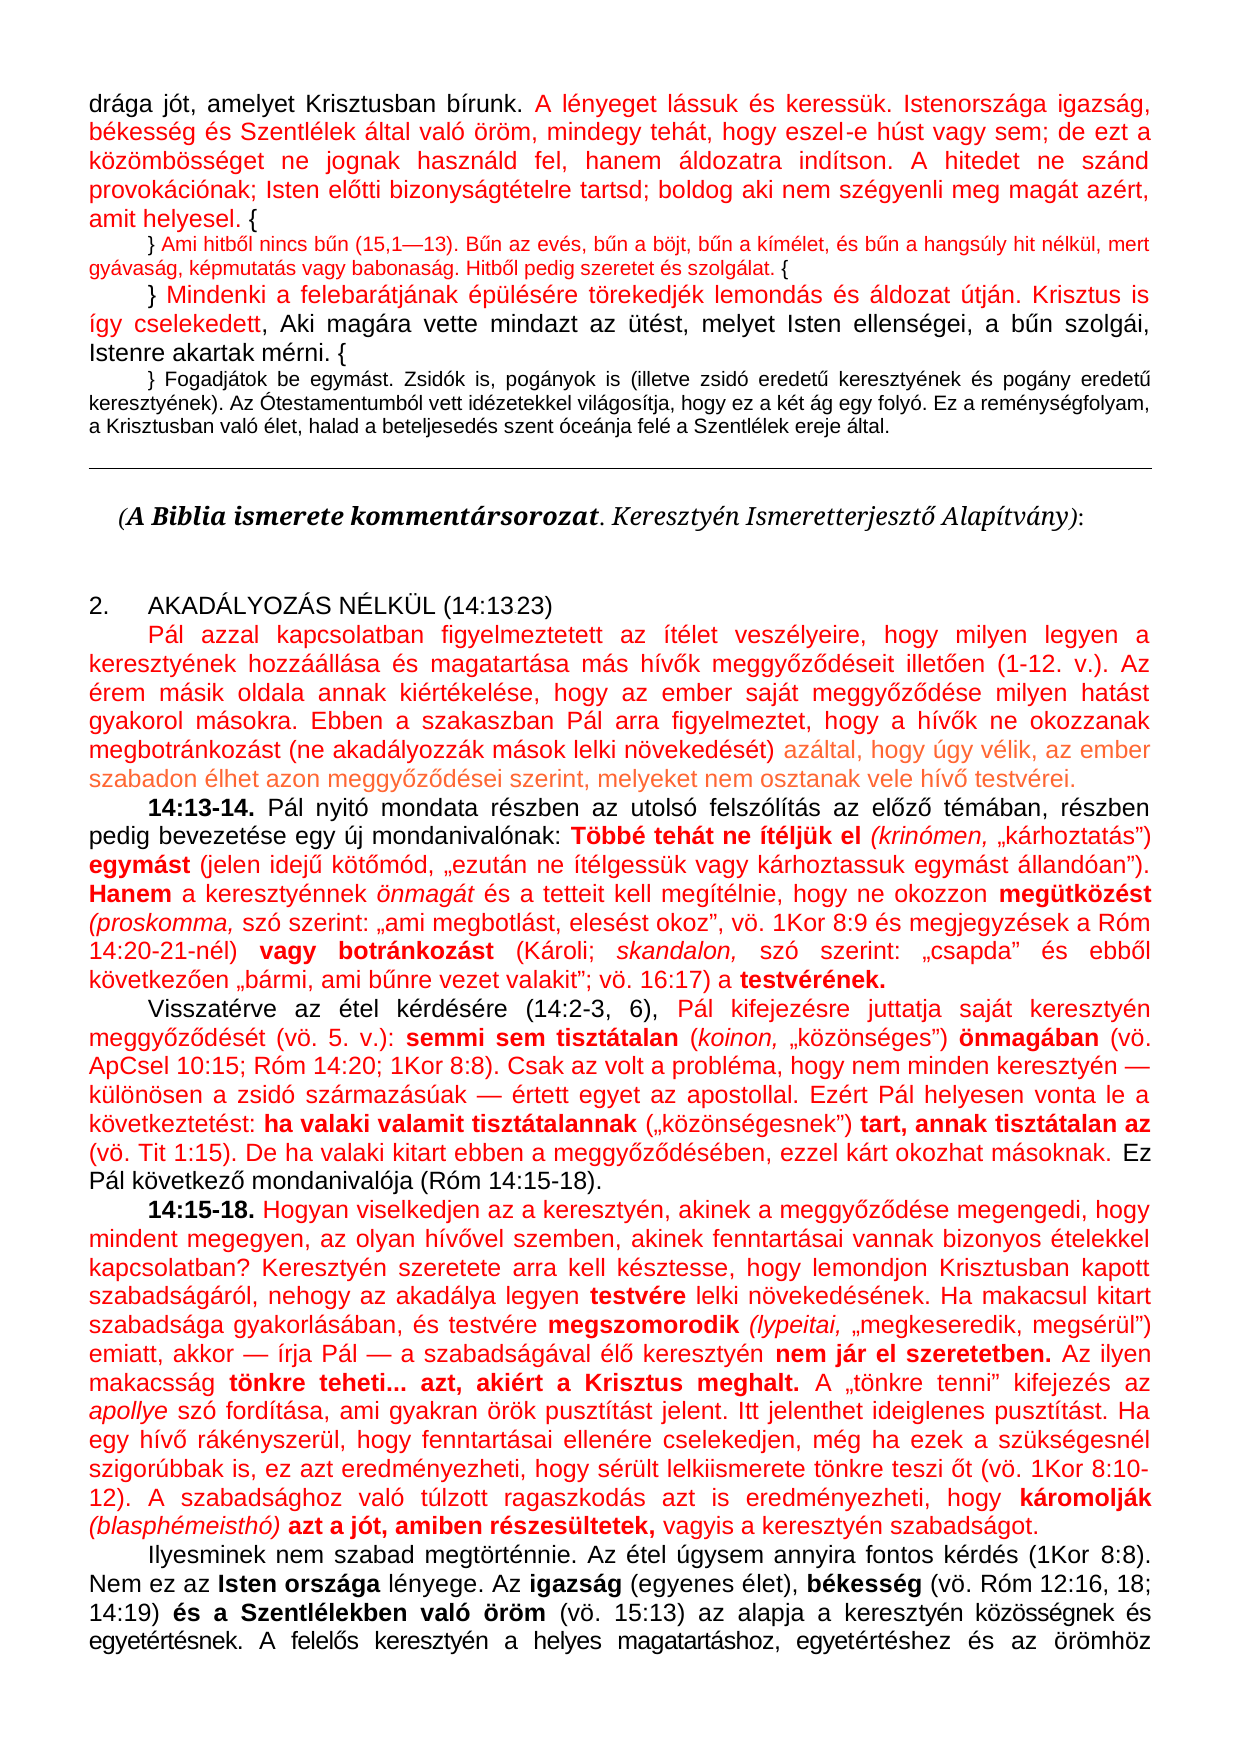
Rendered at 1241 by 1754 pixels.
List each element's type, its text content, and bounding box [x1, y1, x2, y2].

text 14:13-14. Pál nyitó mondata részben az utolsó felszólítás az előző témában, részben pedig bevezetése egy új mondanivalónak: Többé tehát ne ítéljük el (krinómen, „kárhoztatás”) egymást (jelen idejű kötőmód, „ezután ne ítélgessük vagy kárhoztassuk egymást állandóan”). Hanem a keresztyénnek önmagát és a tetteit kell megítélnie, hogy ne okozzon megütközést (proskomma, szó szerint: „ami megbotlást, elesést okoz”, vö. 1Kor 8:9 és megjegyzések a Róm 14:20-21-nél) vagy botránkozást (Károli; skandalon, szó szerint: „csapda” és ebből következően „bármi, ami bűnre vezet valakit”; vö. 16:17) a testvérének. [88, 792, 1152, 994]
text } Fogadjátok be egymást. Zsidók is, pogányok is (illetve zsidó eredetű keresztyének és pogány eredetű keresztyének). Az Ótestamentumból vett idézetekkel világosítja, hogy ez a két ág egy folyó. Ez a reménységfolyam, a Krisztusban való élet, halad a beteljesedés szent óceánja felé a Szentlélek ereje által. [88, 366, 1152, 438]
text 14:15-18. Hogyan viselkedjen az a keresztyén, akinek a meggyőződése megengedi, hogy mindent megegyen, az olyan hívővel szemben, akinek fenntartásai vannak bizonyos ételekkel kapcsolatban? Keresztyén szeretete arra kell késztesse, hogy lemondjon Krisztusban kapott szabadságáról, nehogy az akadálya legyen testvére lelki növekedésének. Ha makacsul kitart szabadsága gyakorlásában, és testvére megszomorodik (lypeitai, „megkeseredik, megsérül”) emiatt, akkor — írja Pál — a szabadságával élő keresztyén nem jár el szeretetben. Az ilyen makacsság tönkre teheti... azt, akiért a Krisztus meghalt. A „tönkre tenni” kifejezés az apollye szó fordítása, ami gyakran örök pusztítást jelent. Itt jelenthet ideiglenes pusztítást. Ha egy hívő rákényszerül, hogy fenntartásai ellenére cselekedjen, még ha ezek a szükségesnél szigorúbbak is, ez azt eredményezheti, hogy sérült lelkiismerete tönkre teszi őt (vö. 1Kor 8:10-12). A szabadsághoz való túlzott ragaszkodás azt is eredményezheti, hogy káromolják (blasphémeisthó) azt a jót, amiben részesültetek, vagyis a keresztyén szabadságot. [88, 1195, 1152, 1540]
text } Mindenki a felebarátjának épülésére törekedjék lemondás és áldozat útján. Krisztus is így cselekedett, Aki magára vette mindazt az ütést, melyet Isten ellenségei, a bűn szolgái, Istenre akartak mérni. { [88, 280, 1152, 366]
text Pál azzal kapcsolatban figyelmeztetett az ítélet veszélyeire, hogy milyen legyen a keresztyének hozzáállása és magatartása más hívők meggyőződéseit illetően (1-12. v.). Az érem másik oldala annak kiértékelése, hogy az ember saját meggyőződése milyen hatást gyakorol másokra. Ebben a szakaszban Pál arra figyelmeztet, hogy a hívők ne okozzanak megbotránkozást (ne akadályozzák mások lelki növekedését) azáltal, hogy úgy vélik, az ember szabadon élhet azon meggyőződései szerint, melyeket nem osztanak vele hívő testvérei. [88, 620, 1152, 792]
text 2. AKADÁLYOZÁS NÉLKÜL (14:13-23) [88, 591, 1152, 620]
text drága jót, amelyet Krisztusban bírunk. A lényeget lássuk és keressük. Istenországa igazság, békesség és Szentlélek által való öröm, mindegy tehát, hogy eszel‑e húst vagy sem; de ezt a közömbösséget ne jognak használd fel, hanem áldozatra indítson. A hitedet ne szánd provokációnak; Isten előtti bizonyságtételre tartsd; boldog aki nem szégyenli meg magát azért, amit helyesel. { [88, 88, 1152, 232]
text } Ami hitből nincs bűn (15,1―13). Bűn az evés, bűn a böjt, bűn a kímélet, és bűn a hangsúly hit nélkül, mert gyávaság, képmutatás vagy babonaság. Hitből pedig szeretet és szolgálat. { [88, 232, 1152, 280]
text Ilyesminek nem szabad megtörténnie. Az étel úgysem annyira fontos kérdés (1Kor 8:8). Nem ez az Isten országa lényege. Az igazság (egyenes élet), békesség (vö. Róm 12:16, 18; 14:19) és a Szentlélekben való öröm (vö. 15:13) az alapja a keresztyén közösségnek és egyetértésnek. A felelős keresztyén a helyes magatartáshoz, egyetértéshez és az örömhöz [88, 1540, 1152, 1655]
text (A Biblia ismerete kommentársorozat. Keresztyén Ismeretterjesztő Alapítvány): [88, 469, 1152, 562]
text Visszatérve az étel kérdésére (14:2-3, 6), Pál kifejezésre juttatja saját keresztyén meggyőződését (vö. 5. v.): semmi sem tisztátalan (koinon, „közönséges”) önmagában (vö. ApCsel 10:15; Róm 14:20; 1Kor 8:8). Csak az volt a probléma, hogy nem minden keresztyén — különösen a zsidó származásúak — értett egyet az apostollal. Ezért Pál helyesen vonta le a következtetést: ha valaki valamit tisztátalannak („közönségesnek”) tart, annak tisztátalan az (vö. Tit 1:15). De ha valaki kitart ebben a meggyőződésében, ezzel kárt okozhat másoknak. Ez Pál következő mondanivalója (Róm 14:15-18). [88, 994, 1152, 1195]
